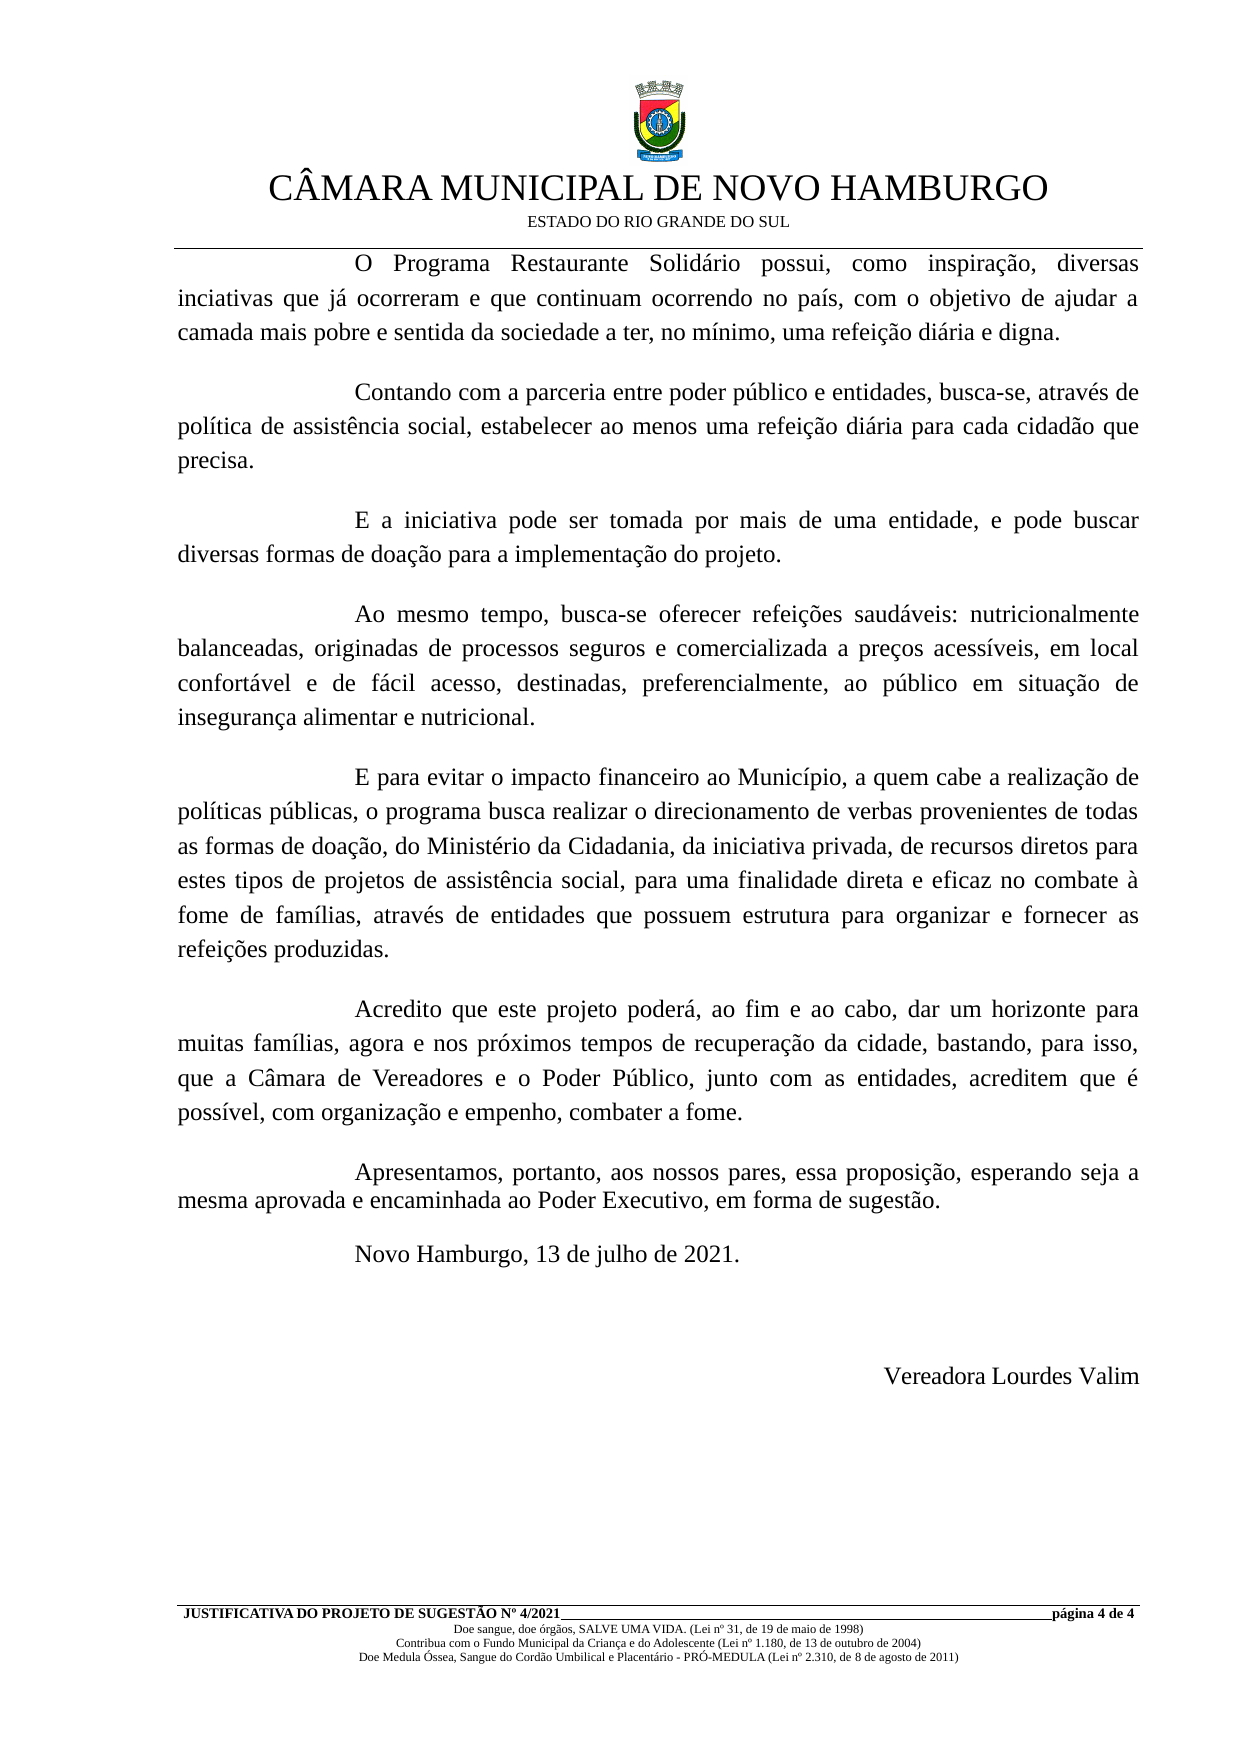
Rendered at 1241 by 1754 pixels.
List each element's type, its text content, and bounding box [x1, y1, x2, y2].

text E para evitar o impacto financeiro ao Município, a quem cabe a realização de políticas públicas, o programa busca realizar o direcionamento de verbas provenientes de todas as formas de doação, do Ministério da Cidadania, da iniciativa privada, de recursos diretos para estes tipos de projetos de assistência social, para uma finalidade direta e eficaz no combate à fome de famílias, através de entidades que possuem estrutura para organizar e fornecer as refeições produzidas. [177, 762, 1140, 963]
text Contando com a parceria entre poder público e entidades, busca-se, através de política de assistência social, estabelecer ao menos uma refeição diária para cada cidadão que precisa. [177, 377, 1140, 474]
text Ao mesmo tempo, busca-se oferecer refeições saudáveis: nutricionalmente balanceadas, originadas de processos seguros e comercializada a preços acessíveis, em local confortável e de fácil acesso, destinadas, preferencialmente, ao público em situação de insegurança alimentar e nutricional. [177, 599, 1140, 731]
text Acredito que este projeto poderá, ao fim e ao cabo, dar um horizonte para muitas famílias, agora e nos próximos tempos de recuperação da cidade, bastando, para isso, que a Câmara de Vereadores e o Poder Público, junto com as entidades, acreditem que é possível, com organização e empenho, combater a fome. [177, 994, 1140, 1126]
text E a iniciativa pode ser tomada por mais de uma entidade, e pode buscar diversas formas de doação para a implementação do projeto. [177, 505, 1140, 568]
picture [629, 75, 688, 166]
text Novo Hamburgo, 13 de julho de 2021. [177, 1239, 1140, 1268]
text O Programa Restaurante Solidário possui, como inspiração, diversas inciativas que já ocorreram e que continuam ocorrendo no país, com o objetivo de ajudar a camada mais pobre e sentida da sociedade a ter, no mínimo, uma refeição diária e digna. [177, 249, 1140, 346]
text Vereadora Lourdes Valim [177, 1361, 1140, 1389]
text Apresentamos, portanto, aos nossos pares, essa proposição, esperando seja a mesma aprovada e encaminhada ao Poder Executivo, em forma de sugestão. [177, 1157, 1140, 1214]
